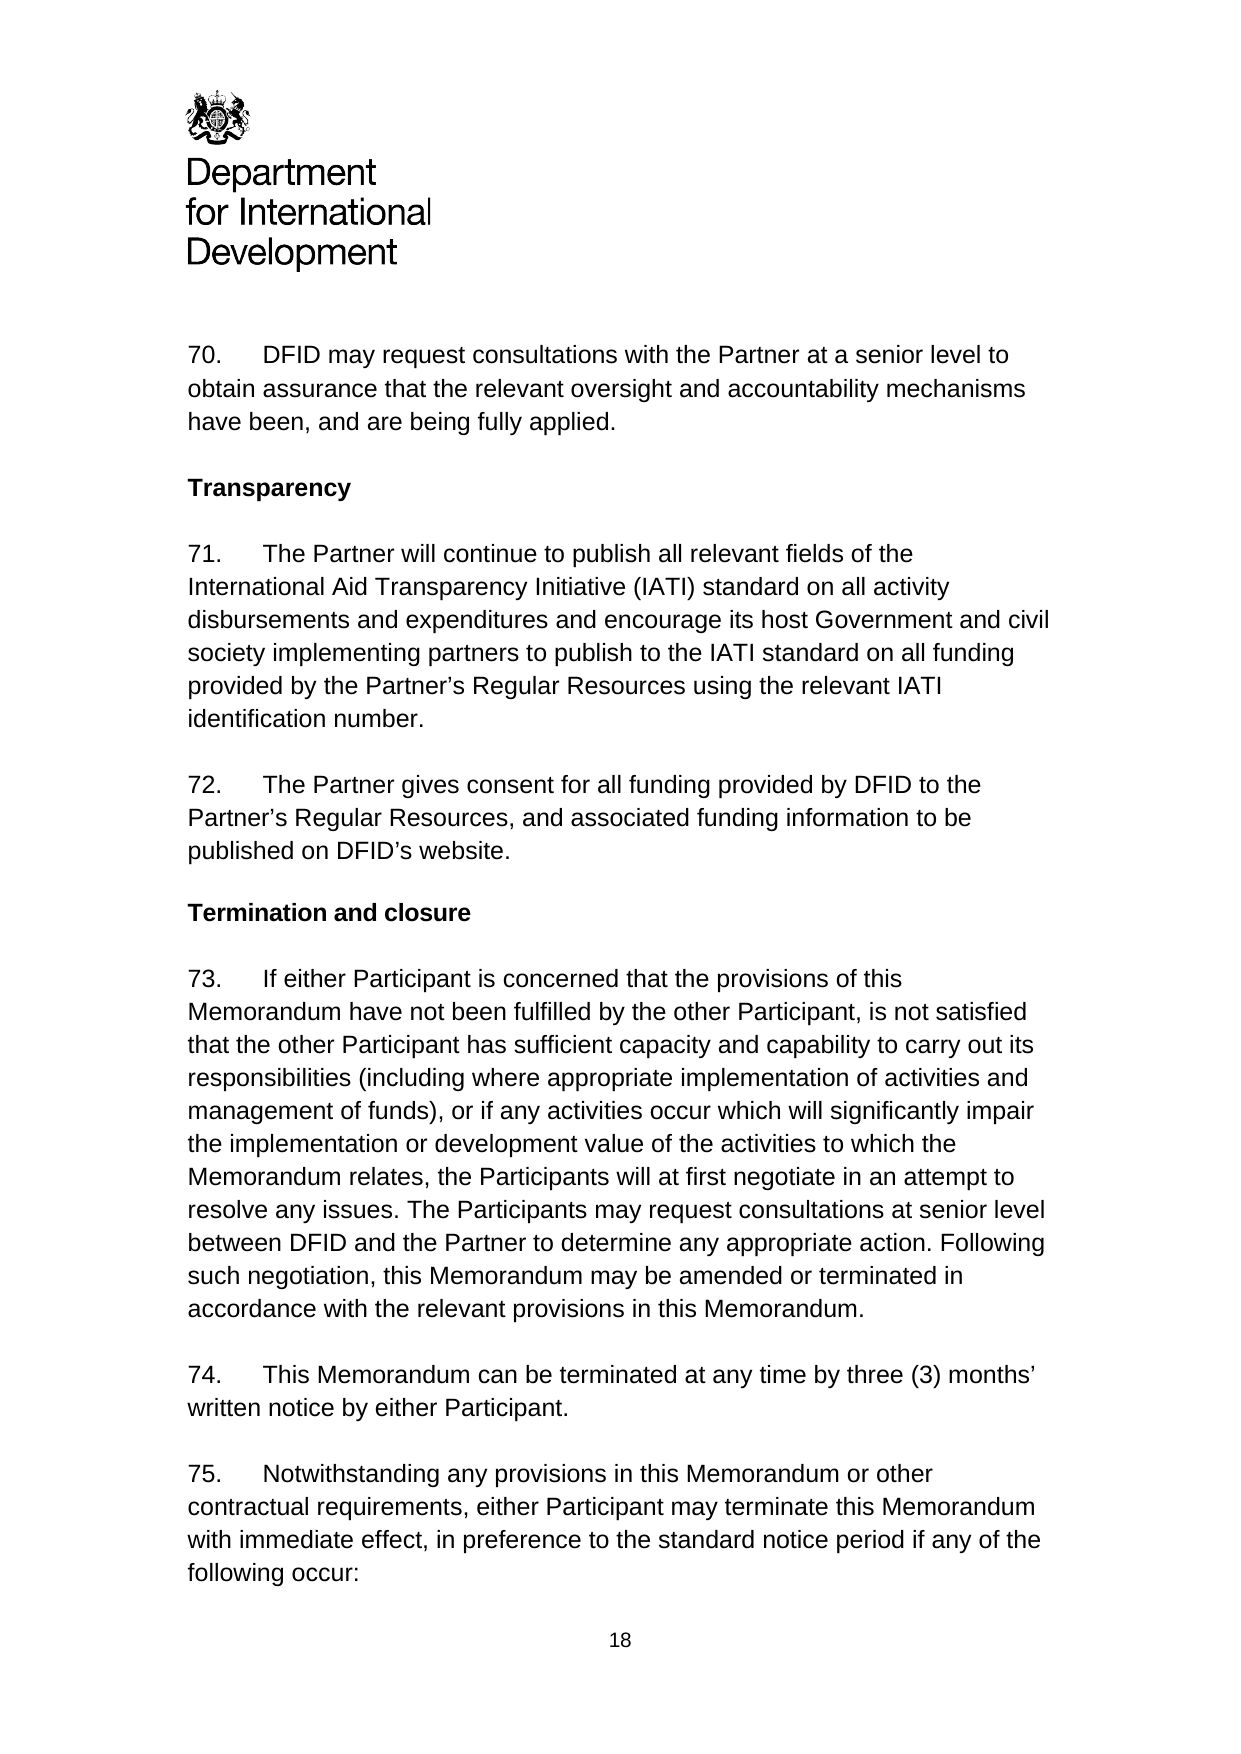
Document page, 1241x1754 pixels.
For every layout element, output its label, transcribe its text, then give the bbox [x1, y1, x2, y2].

list The Partner gives consent for all funding provided by DFID to the Partner’s Regular Resources, and associated funding information to be published on DFID’s website. [187, 770, 1053, 864]
list The Partner will continue to publish all relevant fields of the International Aid Transparency Initiative (IATI) standard on all activity disbursements and expenditures and encourage its host Government and civil society implementing partners to publish to the IATI standard on all funding provided by the Partner’s Regular Resources using the relevant IATI identification number. [187, 539, 1053, 732]
text Transparency [187, 473, 1053, 501]
list DFID may request consultations with the Partner at a senior level to obtain assurance that the relevant oversight and accountability mechanisms have been, and are being fully applied. [187, 341, 1053, 435]
list This Memorandum can be terminated at any time by three (3) months’ written notice by either Participant. [187, 1360, 1053, 1422]
text Termination and closure [187, 898, 1053, 926]
list If either Participant is concerned that the provisions of this Memorandum have not been fulfilled by the other Participant, is not satisfied that the other Participant has sufficient capacity and capability to carry out its responsibilities (including where appropriate implementation of activities and management of funds), or if any activities occur which will significantly impair the implementation or development value of the activities to which the Memorandum relates, the Participants will at first negotiate in an attempt to resolve any issues. The Participants may request consultations at senior level between DFID and the Partner to determine any appropriate action. Following such negotiation, this Memorandum may be amended or terminated in accordance with the relevant provisions in this Memorandum. [187, 964, 1053, 1323]
list Notwithstanding any provisions in this Memorandum or other contractual requirements, either Participant may terminate this Memorandum with immediate effect, in preference to the standard notice period if any of the following occur: [187, 1459, 1053, 1587]
